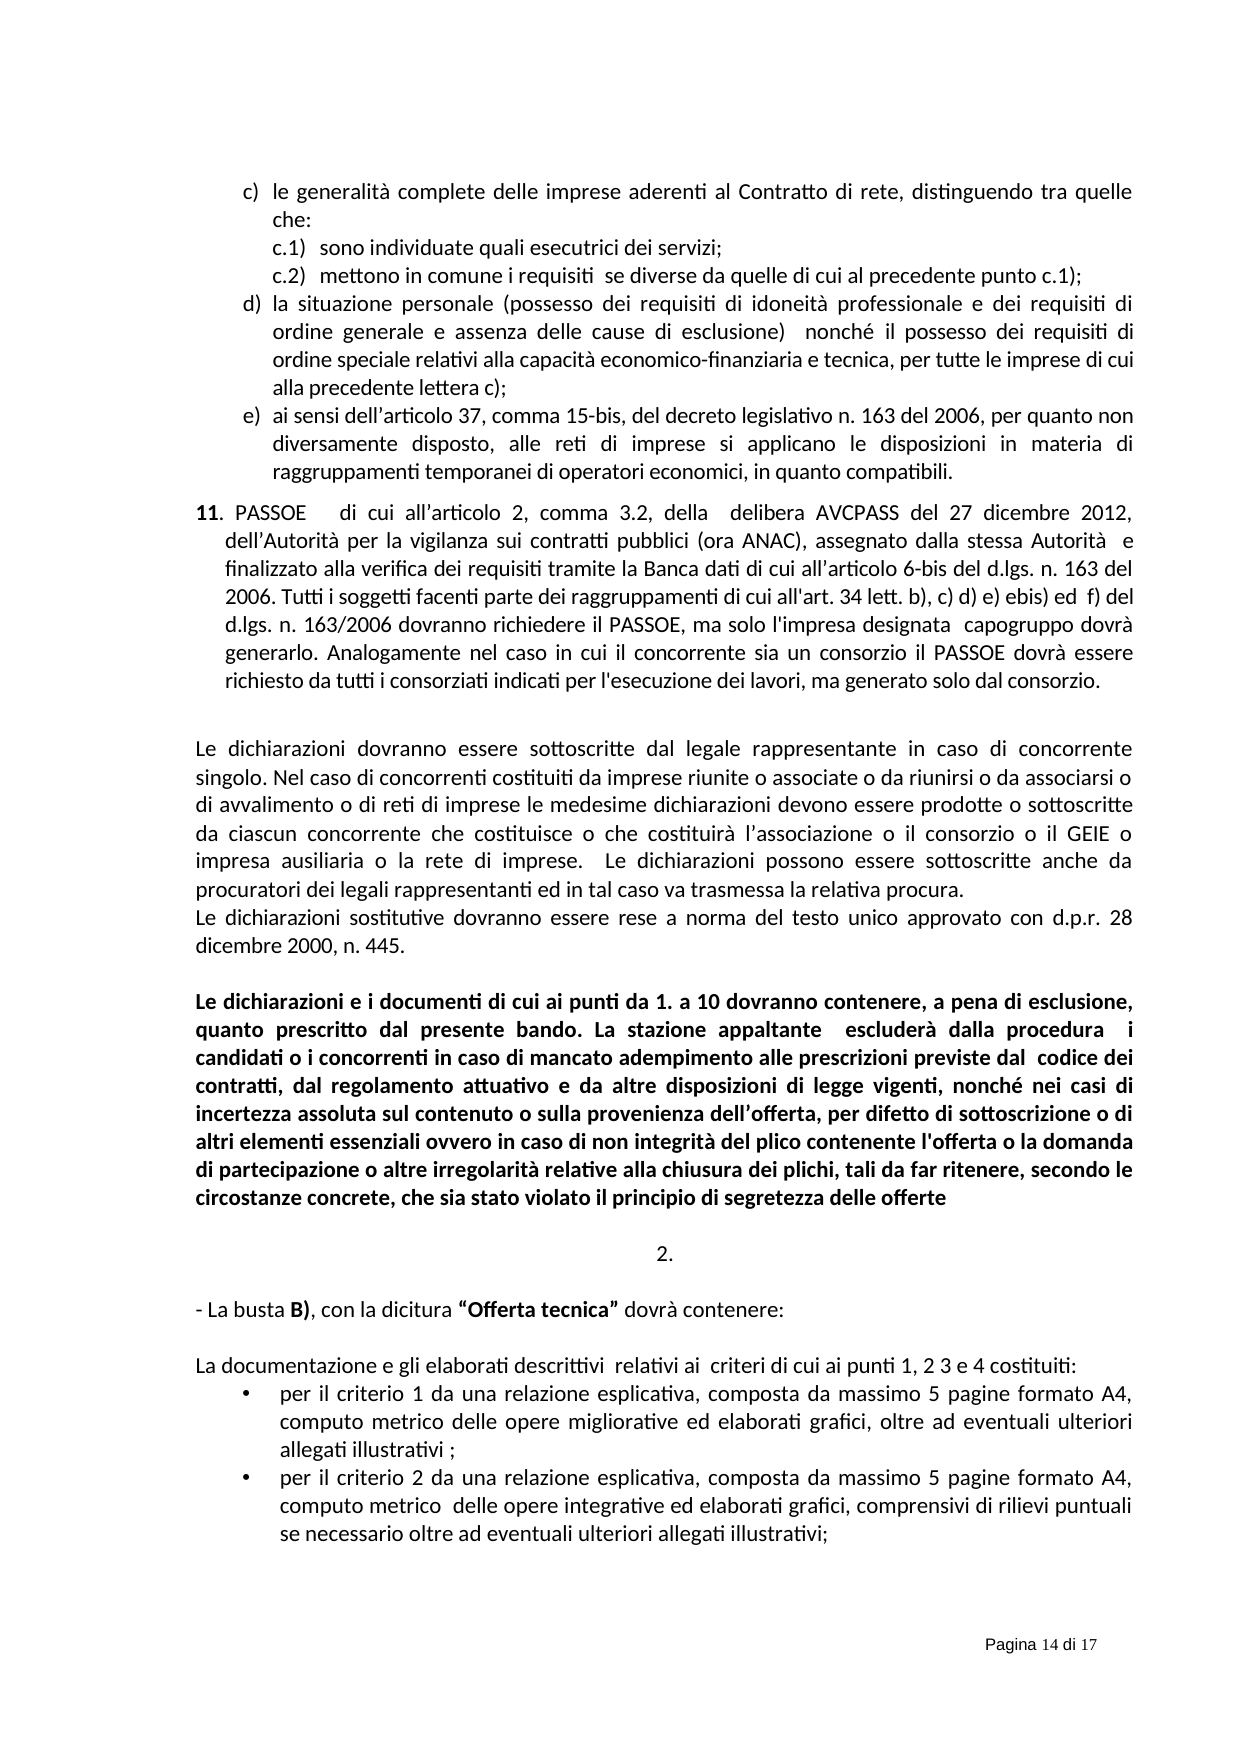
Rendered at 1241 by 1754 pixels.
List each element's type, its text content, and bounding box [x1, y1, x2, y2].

text c) le generalità complete delle imprese aderenti al Contratto di rete, distinguendo tra quelle che: [243, 177, 1134, 233]
text La documentazione e gli elaborati descrittivi relativi ai criteri di cui ai punti 1, 2 3 e 4 costituiti: [195, 1351, 1134, 1379]
text 11. PASSOE di cui all’articolo 2, comma 3.2, della delibera AVCPASS del 27 dicembre 2012, dell’Autorità per la vigilanza sui contratti pubblici (ora ANAC), assegnato dalla stessa Autorità e finalizzato alla verifica dei requisiti tramite la Banca dati di cui all’articolo 6-bis del d.lgs. n. 163 del 2006. Tutti i soggetti facenti parte dei raggruppamenti di cui all'art. 34 lett. b), c) d) e) ebis) ed f) del d.lgs. n. 163/2006 dovranno richiedere il PASSOE, ma solo l'impresa designata capogruppo dovrà generarlo. Analogamente nel caso in cui il concorrente sia un consorzio il PASSOE dovrà essere richiesto da tutti i consorziati indicati per l'esecuzione dei lavori, ma generato solo dal consorzio. [195, 498, 1134, 694]
text c.1) sono individuate quali esecutrici dei servizi; [272, 233, 1134, 261]
text c.2) mettono in comune i requisiti se diverse da quelle di cui al precedente punto c.1); [272, 261, 1134, 289]
text - La busta B), con la dicitura “Offerta tecnica” dovrà contenere: [195, 1295, 1134, 1323]
text e) ai sensi dell’articolo 37, comma 15-bis, del decreto legislativo n. 163 del 2006, per quanto non diversamente disposto, alle reti di imprese si applicano le disposizioni in materia di raggruppamenti temporanei di operatori economici, in quanto compatibili. [243, 401, 1134, 485]
text Le dichiarazioni sostitutive dovranno essere rese a norma del testo unico approvato con d.p.r. 28 dicembre 2000, n. 445. [195, 903, 1134, 959]
text d) la situazione personale (possesso dei requisiti di idoneità professionale e dei requisiti di ordine generale e assenza delle cause di esclusione) nonché il possesso dei requisiti di ordine speciale relativi alla capacità economico-finanziaria e tecnica, per tutte le imprese di cui alla precedente lettera c); [243, 289, 1134, 401]
text Le dichiarazioni e i documenti di cui ai punti da 1. a 10 dovranno contenere, a pena di esclusione, quanto prescritto dal presente bando. La stazione appaltante escluderà dalla procedura i candidati o i concorrenti in caso di mancato adempimento alle prescrizioni previste dal codice dei contratti, dal regolamento attuativo e da altre disposizioni di legge vigenti, nonché nei casi di incertezza assoluta sul contenuto o sulla provenienza dell’offerta, per difetto di sottoscrizione o di altri elementi essenziali ovvero in caso di non integrità del plico contenente l'offerta o la domanda di partecipazione o altre irregolarità relative alla chiusura dei plichi, tali da far ritenere, secondo le circostanze concrete, che sia stato violato il principio di segretezza delle offerte [195, 987, 1134, 1211]
list per il criterio 2 da una relazione esplicativa, composta da massimo 5 pagine formato A4, computo metrico delle opere integrative ed elaborati grafici, comprensivi di rilievi puntuali se necessario oltre ad eventuali ulteriori allegati illustrativi; [242, 1463, 1134, 1547]
list per il criterio 1 da una relazione esplicativa, composta da massimo 5 pagine formato A4, computo metrico delle opere migliorative ed elaborati grafici, oltre ad eventuali ulteriori allegati illustrativi ; [242, 1379, 1134, 1463]
text 2. [195, 1239, 1134, 1267]
text Le dichiarazioni dovranno essere sottoscritte dal legale rappresentante in caso di concorrente singolo. Nel caso di concorrenti costituiti da imprese riunite o associate o da riunirsi o da associarsi o di avvalimento o di reti di imprese le medesime dichiarazioni devono essere prodotte o sottoscritte da ciascun concorrente che costituisce o che costituirà l’associazione o il consorzio o il GEIE o impresa ausiliaria o la rete di imprese. Le dichiarazioni possono essere sottoscritte anche da procuratori dei legali rappresentanti ed in tal caso va trasmessa la relativa procura. [195, 734, 1134, 903]
